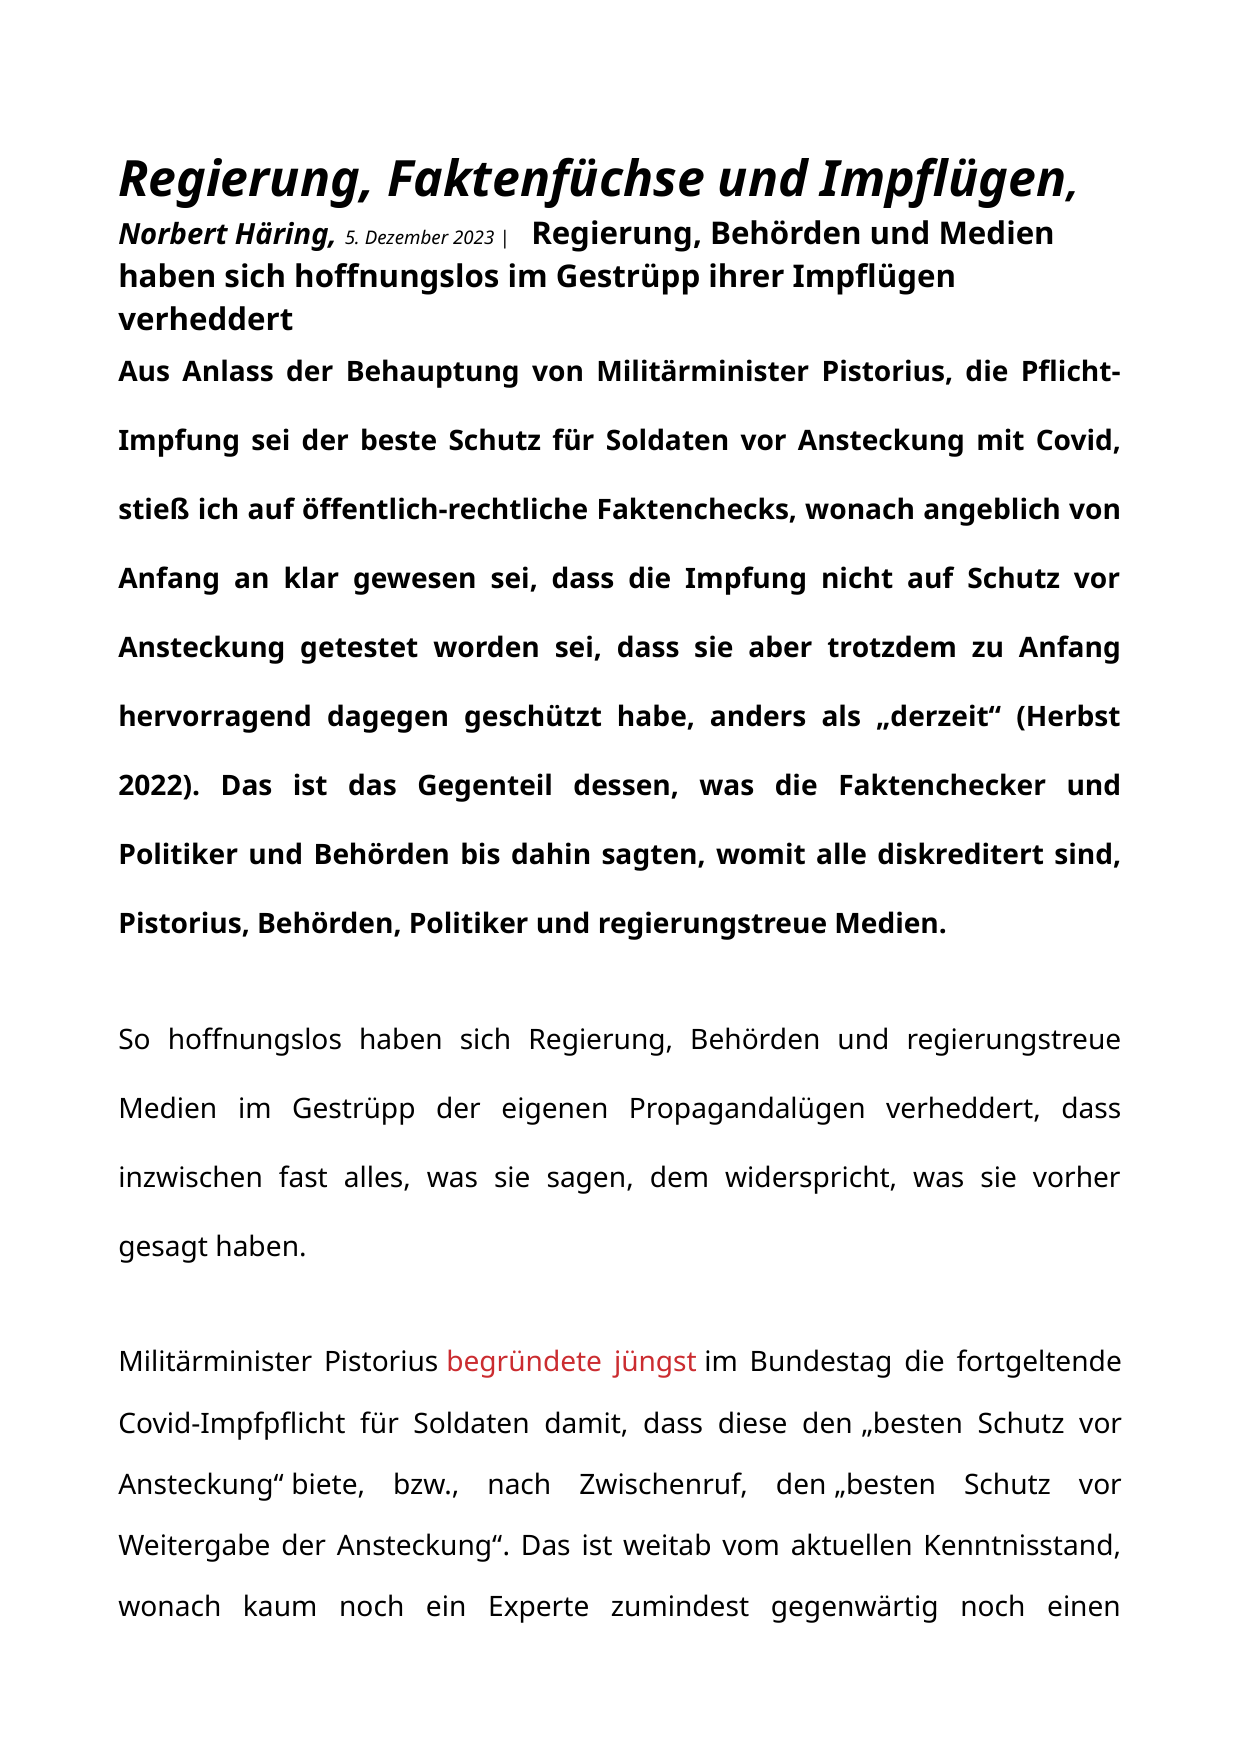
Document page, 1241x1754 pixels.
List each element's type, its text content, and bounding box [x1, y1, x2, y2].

subtitle Regierung, Faktenfüchse und Impflügen, Norbert Häring, 5. Dezember 2023 | Regierung, Behörden und Medien haben sich hoffnungslos im Gestrüpp ihrer Impflügen verheddert [118, 143, 1122, 339]
text Militärminister Pistorius begründete jüngst im Bundestag die fortgeltende Covid-Impfpflicht für Soldaten damit, dass diese den „besten Schutz vor Ansteckung“ biete, bzw., nach Zwischenruf, den „besten Schutz vor Weitergabe der Ansteckung“. Das ist weitab vom aktuellen Kenntnisstand, wonach kaum noch ein Experte zumindest gegenwärtig noch einen [118, 1342, 1122, 1625]
text Aus Anlass der Behauptung von Militärminister Pistorius, die Pflicht-Impfung sei der beste Schutz für Soldaten vor Ansteckung mit Covid, stieß ich auf öffentlich-rechtliche Faktenchecks, wonach angeblich von Anfang an klar gewesen sei, dass die Impfung nicht auf Schutz vor Ansteckung getestet worden sei, dass sie aber trotzdem zu Anfang hervorragend dagegen geschützt habe, anders als „derzeit“ (Herbst 2022). Das ist das Gegenteil dessen, was die Faktenchecker und Politiker und Behörden bis dahin sagten, womit alle diskreditert sind, Pistorius, Behörden, Politiker und regierungstreue Medien. [118, 352, 1122, 942]
text So hoffnungslos haben sich Regierung, Behörden und regierungstreue Medien im Gestrüpp der eigenen Propagandalügen verheddert, dass inzwischen fast alles, was sie sagen, dem widerspricht, was sie vorher gesagt haben. [118, 1019, 1122, 1264]
